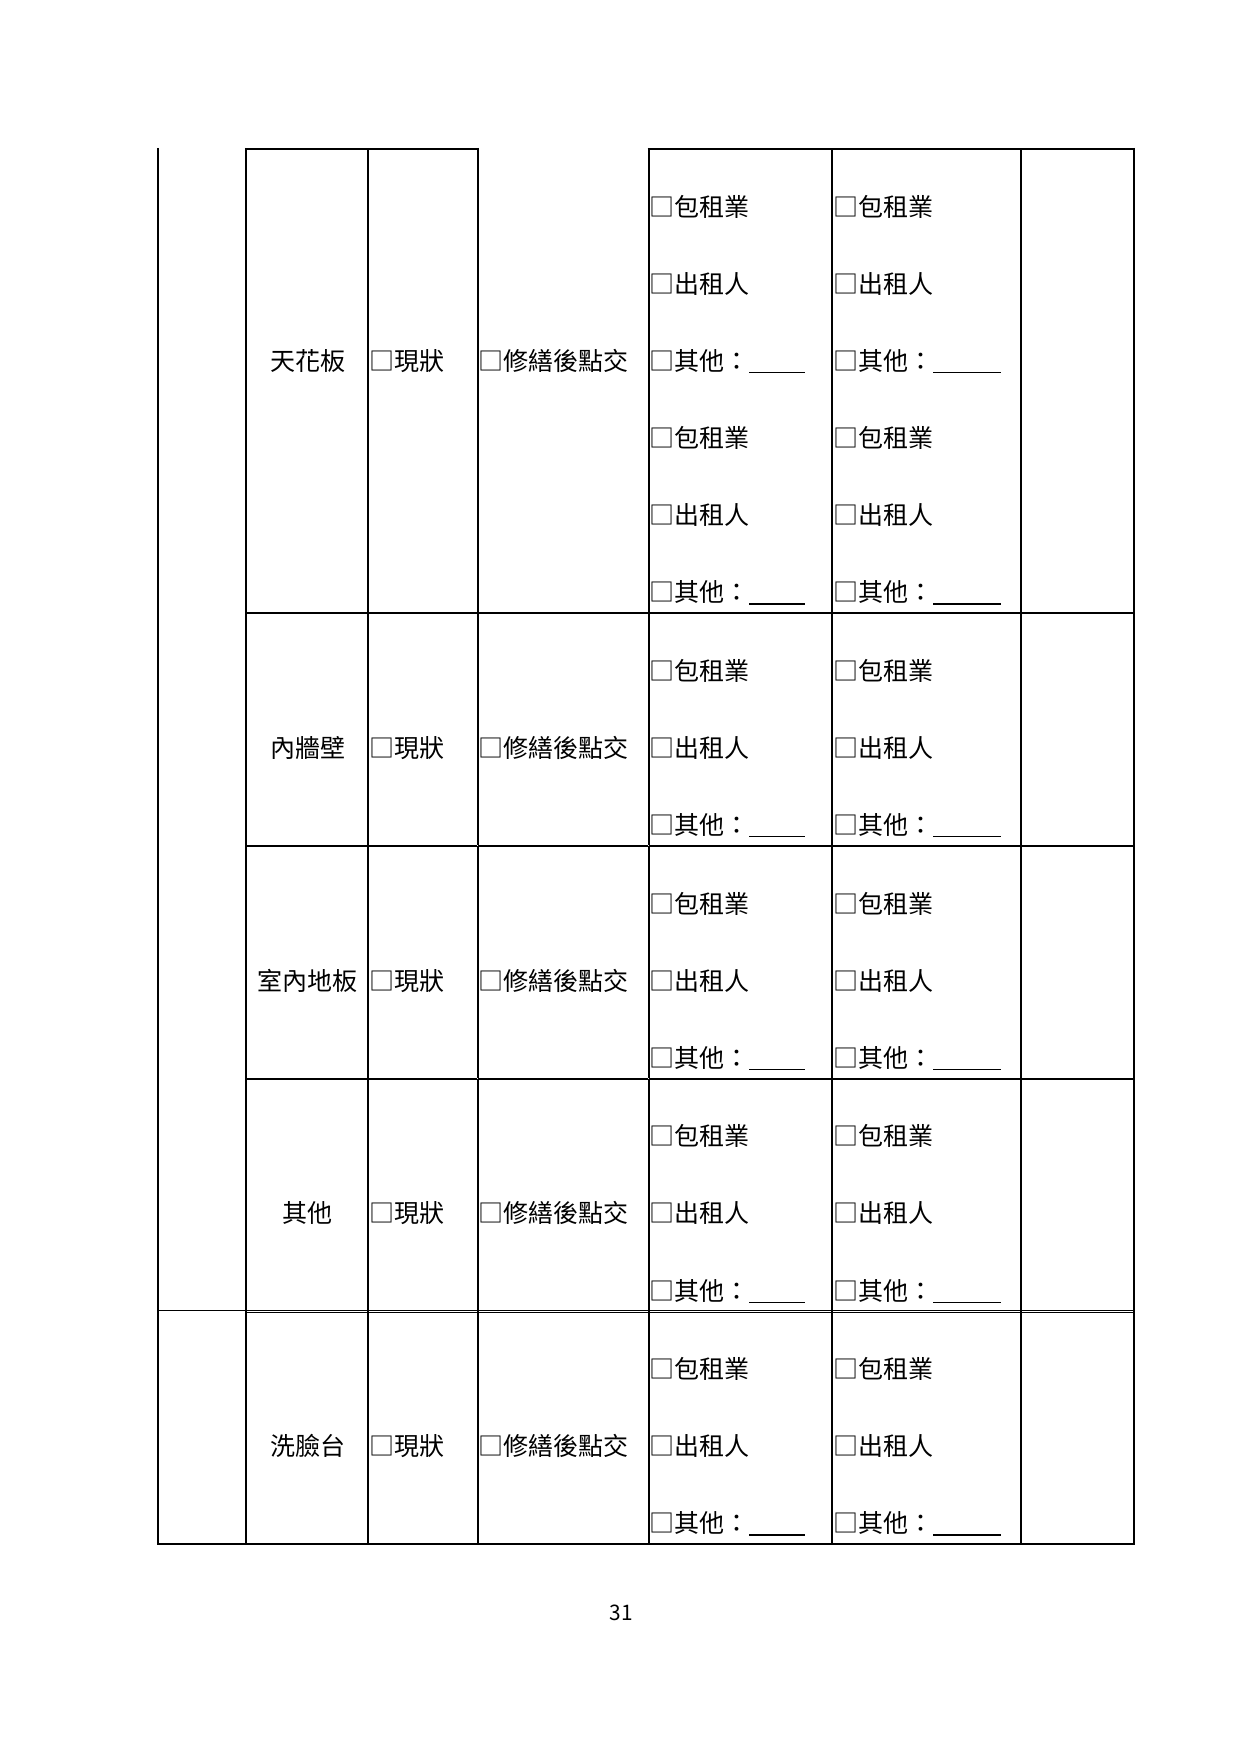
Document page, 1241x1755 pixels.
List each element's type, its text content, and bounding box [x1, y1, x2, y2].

table_cell □修繕後點交 [479, 1080, 648, 1310]
table_cell 內牆壁 [247, 614, 367, 845]
table_cell □修繕後點交 [479, 1313, 648, 1543]
table_cell □修繕後點交 [479, 614, 648, 845]
table_header □修繕後點交 [479, 148, 648, 612]
table_cell □包租業 □出租人 □其他： [650, 614, 831, 845]
table_cell [159, 1311, 245, 1543]
table_header □包租業 □出租人 □其他： □包租業 □出租人 □其他： [650, 150, 831, 612]
table_header 天花板 [247, 150, 367, 612]
table_cell [1022, 614, 1133, 845]
table_cell [1022, 847, 1133, 1078]
table_cell □包租業 □出租人 □其他： [833, 847, 1020, 1078]
table_cell 其他 [247, 1080, 367, 1310]
table_cell □包租業 □出租人 □其他： [833, 1313, 1020, 1543]
table_cell □包租業 □出租人 □其他： [650, 1080, 831, 1310]
table_header □包租業 □出租人 □其他： □包租業 □出租人 □其他： [833, 150, 1020, 612]
table_cell □包租業 □出租人 □其他： [833, 614, 1020, 845]
table_header □現狀 [369, 150, 477, 612]
table_cell □現狀 [369, 1313, 477, 1543]
table_cell □包租業 □出租人 □其他： [650, 1313, 831, 1543]
table_cell □修繕後點交 [479, 847, 648, 1078]
table_cell [1022, 1313, 1133, 1543]
table_cell 洗臉台 [247, 1313, 367, 1543]
table_cell □現狀 [369, 1080, 477, 1310]
table_cell □現狀 [369, 847, 477, 1078]
table_header [1022, 150, 1133, 612]
table_cell □現狀 [369, 614, 477, 845]
table_cell □包租業 □出租人 □其他： [833, 1080, 1020, 1310]
table_cell [1022, 1080, 1133, 1310]
table_cell □包租業 □出租人 □其他： [650, 847, 831, 1078]
table_header [159, 148, 245, 1310]
table_cell 室內地板 [247, 847, 367, 1078]
